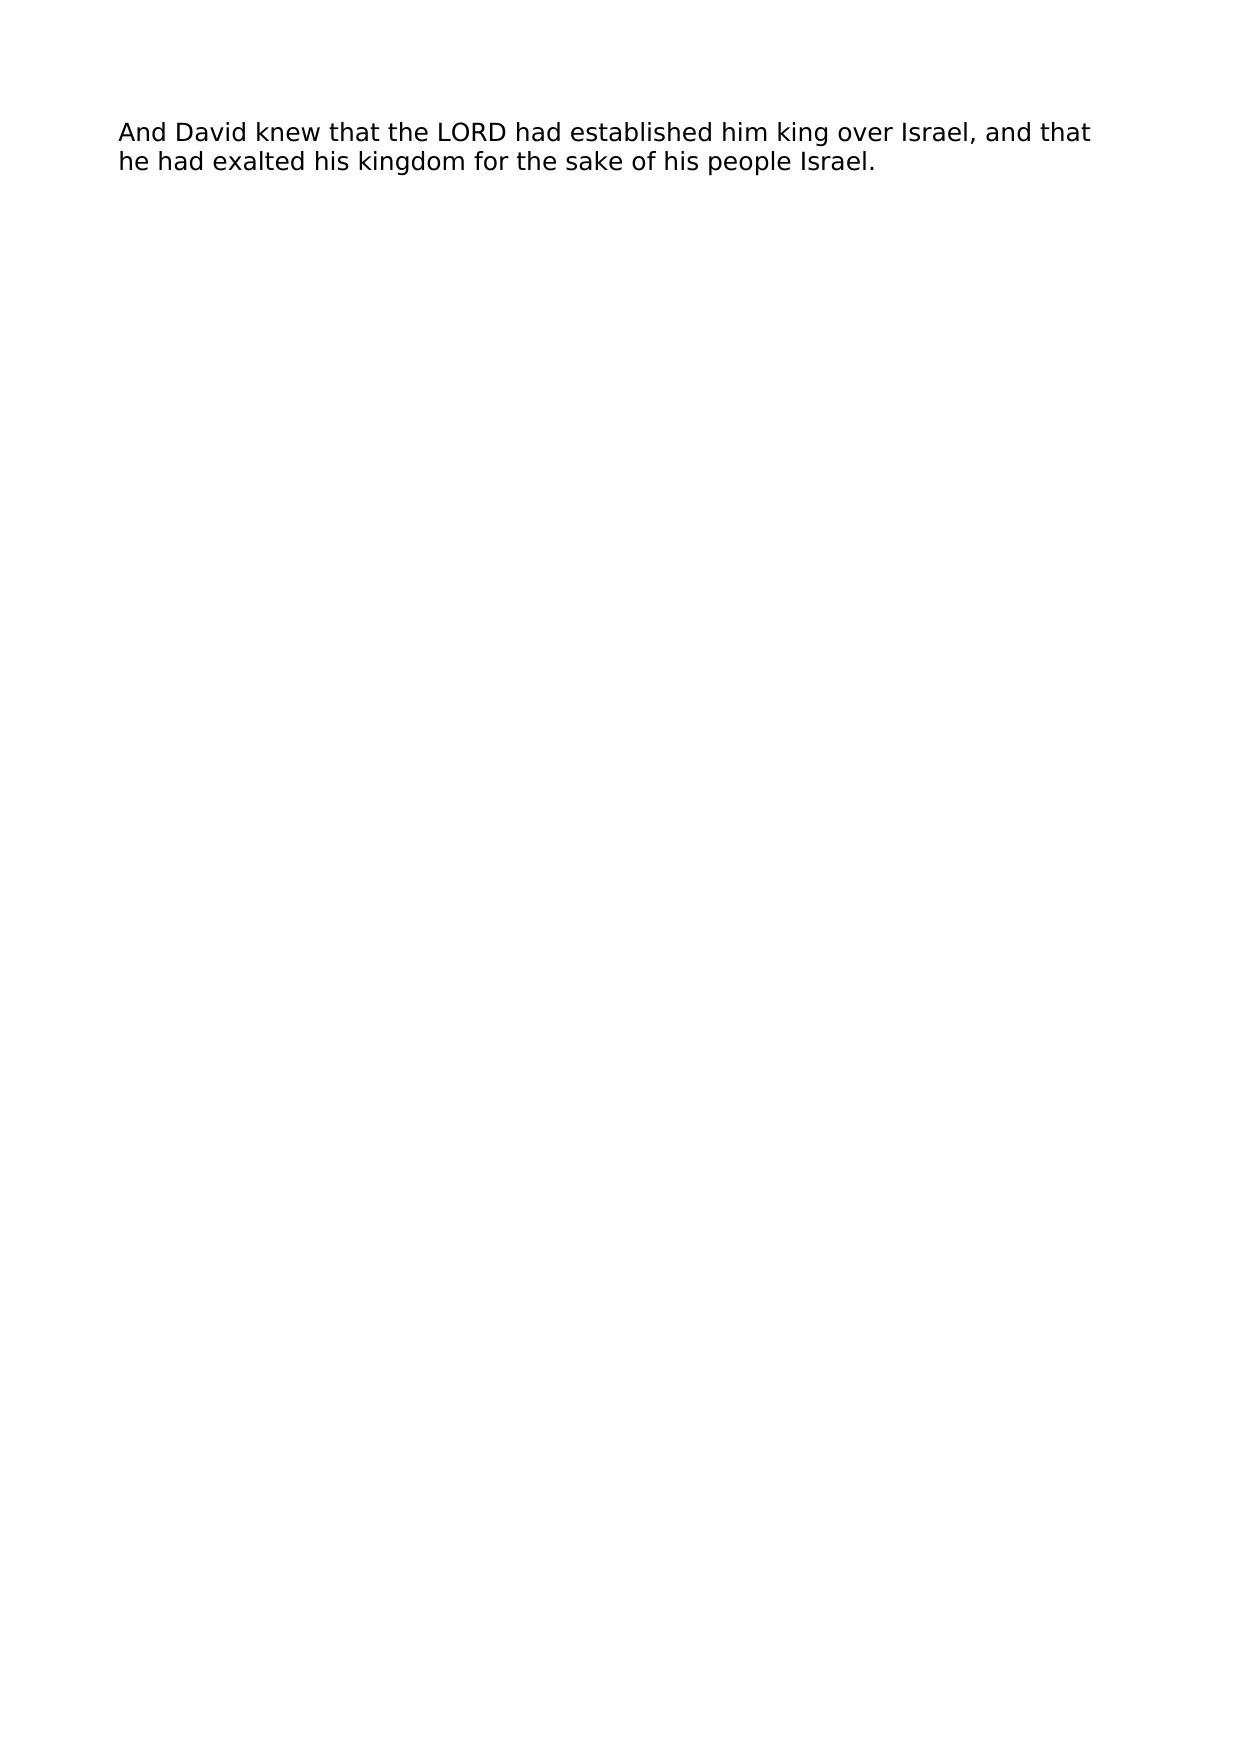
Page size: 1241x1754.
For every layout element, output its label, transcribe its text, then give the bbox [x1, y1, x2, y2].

text And David knew that the LORD had established him king over Israel, and that he had exalted his kingdom for the sake of his people Israel. [118, 118, 1122, 176]
